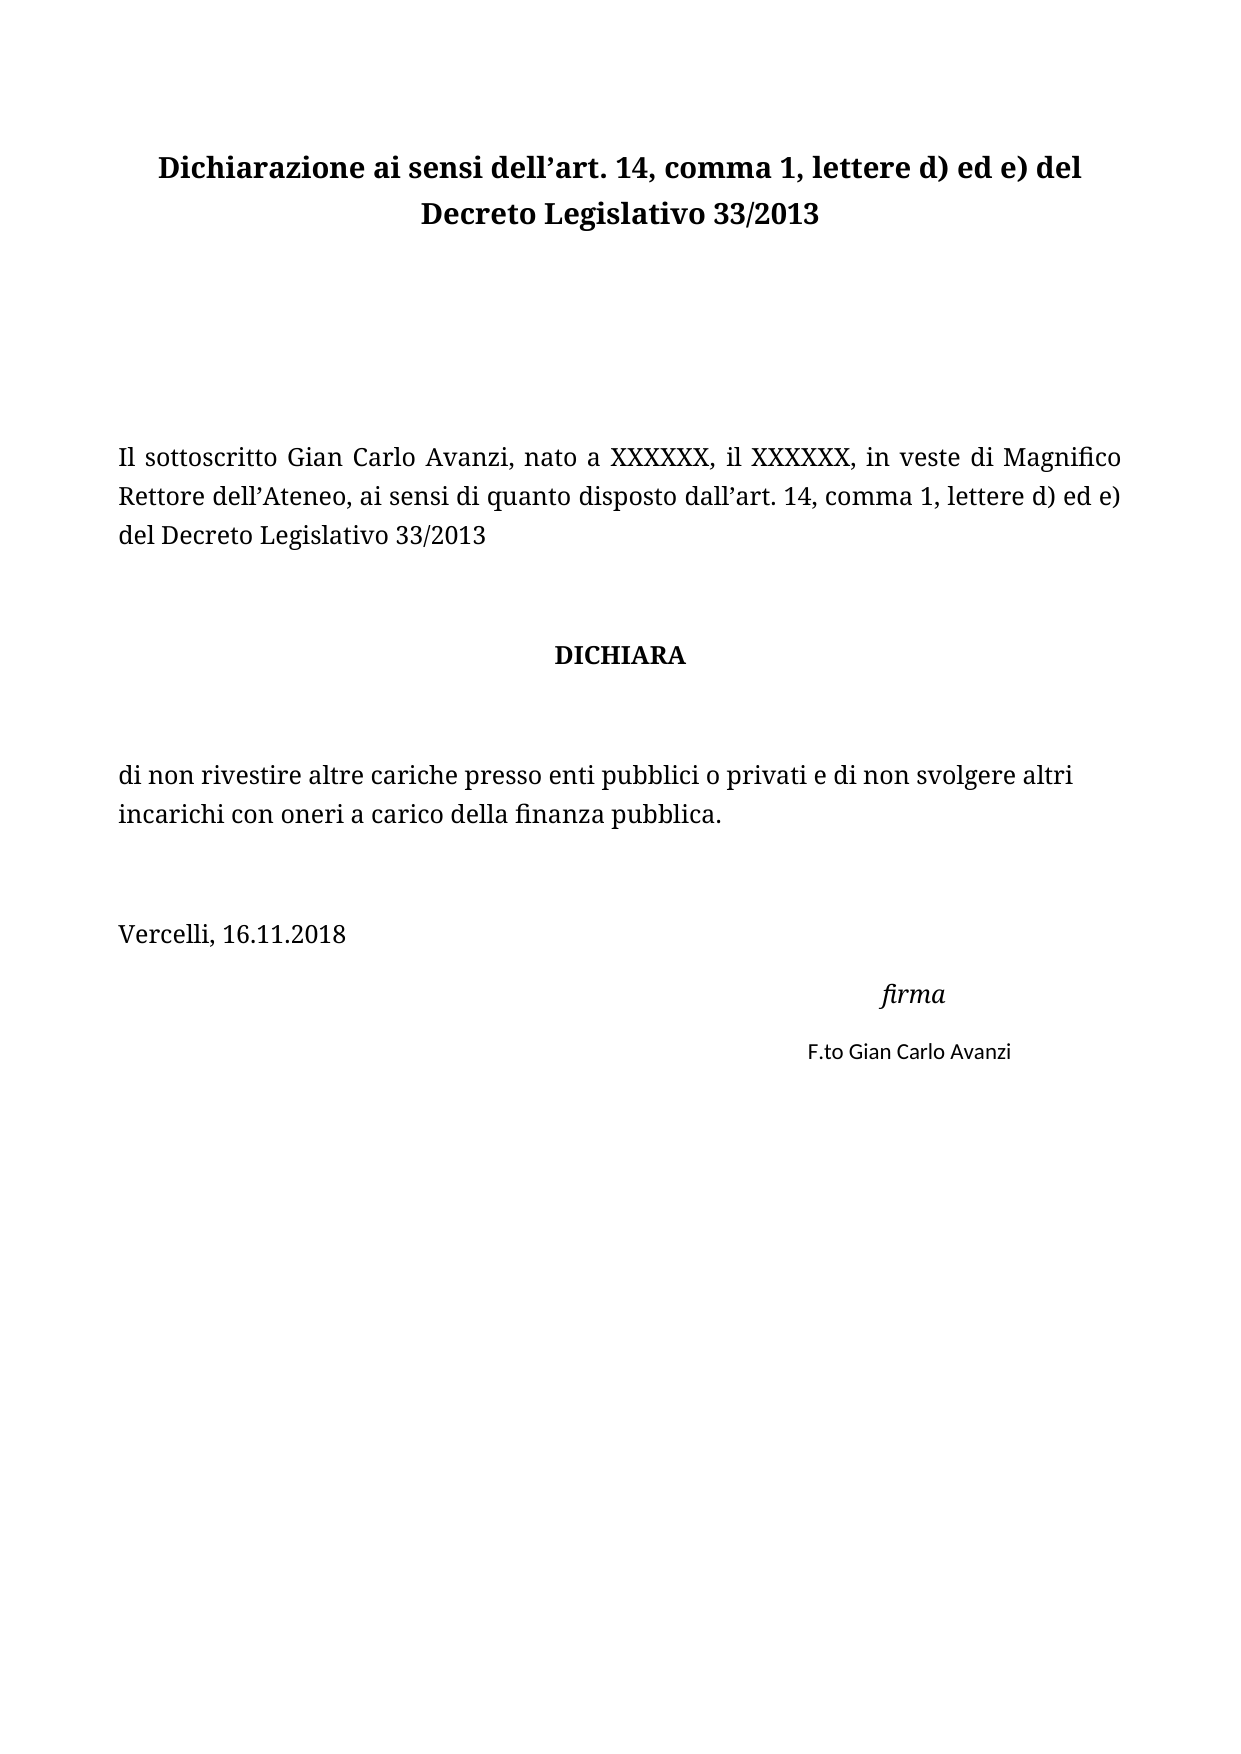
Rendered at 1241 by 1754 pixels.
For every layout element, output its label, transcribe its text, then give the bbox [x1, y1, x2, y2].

text Dichiarazione ai sensi dell’art. 14, comma 1, lettere d) ed e) del Decreto Legislativo 33/2013 [118, 148, 1122, 233]
text F.to Gian Carlo Avanzi [782, 1037, 1122, 1065]
text Il sottoscritto Gian Carlo Avanzi, nato a XXXXXX, il XXXXXX, in veste di Magnifico Rettore dell’Ateneo, ai sensi di quanto disposto dall’art. 14, comma 1, lettere d) ed e) del Decreto Legislativo 33/2013 [118, 440, 1122, 552]
text firma [634, 977, 1122, 1011]
text di non rivestire altre cariche presso enti pubblici o privati e di non svolgere altri incarichi con oneri a carico della finanza pubblica. [118, 758, 1122, 831]
text DICHIARA [118, 638, 1122, 672]
text Vercelli, 16.11.2018 [118, 917, 1122, 951]
